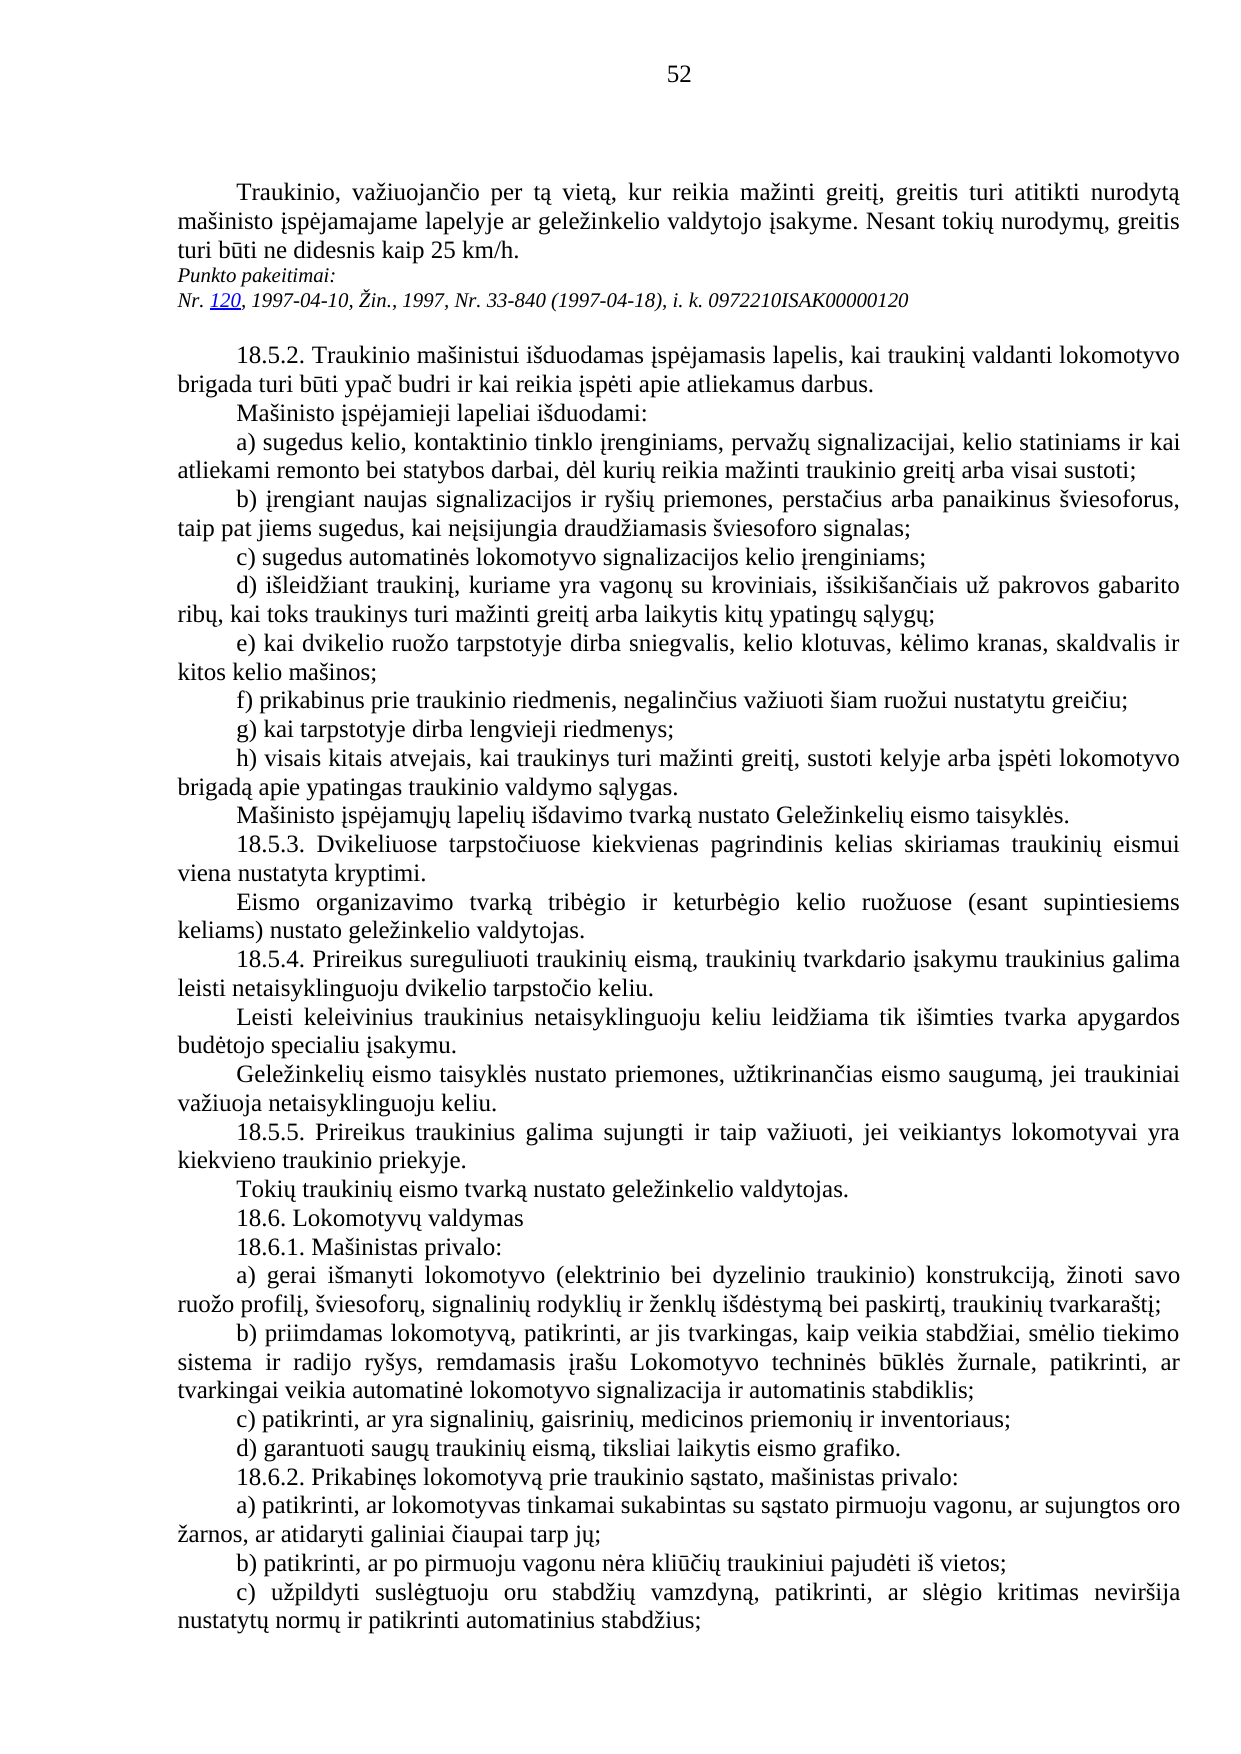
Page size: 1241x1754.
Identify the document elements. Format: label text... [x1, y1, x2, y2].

text a) gerai išmanyti lokomotyvo (elektrinio bei dyzelinio traukinio) konstrukciją, žinoti savo ruožo profilį, šviesoforų, signalinių rodyklių ir ženklų išdėstymą bei paskirtį, traukinių tvarkaraštį; [177, 1260, 1181, 1318]
text b) patikrinti, ar po pirmuoju vagonu nėra kliūčių traukiniui pajudėti iš vietos; [177, 1548, 1181, 1577]
text c) patikrinti, ar yra signalinių, gaisrinių, medicinos priemonių ir inventoriaus; [177, 1404, 1181, 1433]
text Tokių traukinių eismo tvarką nustato geležinkelio valdytojas. [177, 1174, 1181, 1203]
text 18.5.2. Traukinio mašinistui išduodamas įspėjamasis lapelis, kai traukinį valdanti lokomotyvo brigada turi būti ypač budri ir kai reikia įspėti apie atliekamus darbus. [177, 340, 1181, 398]
text 18.6.2. Prikabinęs lokomotyvą prie traukinio sąstato, mašinistas privalo: [177, 1462, 1181, 1490]
text Mašinisto įspėjamieji lapeliai išduodami: [177, 398, 1181, 427]
text Nr. 120, 1997-04-10, Žin., 1997, Nr. 33-840 (1997-04-18), i. k. 0972210ISAK00000120 [177, 287, 1181, 312]
text 18.5.3. Dvikeliuose tarpstočiuose kiekvienas pagrindinis kelias skiriamas traukinių eismui viena nustatyta kryptimi. [177, 829, 1181, 887]
text h) visais kitais atvejais, kai traukinys turi mažinti greitį, sustoti kelyje arba įspėti lokomotyvo brigadą apie ypatingas traukinio valdymo sąlygas. [177, 743, 1181, 800]
text Eismo organizavimo tvarką tribėgio ir keturbėgio kelio ruožuose (esant supintiesiems keliams) nustato geležinkelio valdytojas. [177, 887, 1181, 944]
text 18.5.5. Prireikus traukinius galima sujungti ir taip važiuoti, jei veikiantys lokomotyvai yra kiekvieno traukinio priekyje. [177, 1117, 1181, 1174]
text a) sugedus kelio, kontaktinio tinklo įrenginiams, pervažų signalizacijai, kelio statiniams ir kai atliekami remonto bei statybos darbai, dėl kurių reikia mažinti traukinio greitį arba visai sustoti; [177, 427, 1181, 484]
text Geležinkelių eismo taisyklės nustato priemones, užtikrinančias eismo saugumą, jei traukiniai važiuoja netaisyklinguoju keliu. [177, 1059, 1181, 1117]
text g) kai tarpstotyje dirba lengvieji riedmenys; [177, 714, 1181, 743]
text d) garantuoti saugų traukinių eismą, tiksliai laikytis eismo grafiko. [177, 1433, 1181, 1462]
text c) užpildyti suslėgtuoju oru stabdžių vamzdyną, patikrinti, ar slėgio kritimas neviršija nustatytų normų ir patikrinti automatinius stabdžius; [177, 1577, 1181, 1634]
text 18.6.1. Mašinistas privalo: [177, 1232, 1181, 1260]
text 18.5.4. Prireikus sureguliuoti traukinių eismą, traukinių tvarkdario įsakymu traukinius galima leisti netaisyklinguoju dvikelio tarpstočio keliu. [177, 944, 1181, 1002]
text Leisti keleivinius traukinius netaisyklinguoju keliu leidžiama tik išimties tvarka apygardos budėtojo specialiu įsakymu. [177, 1002, 1181, 1059]
text c) sugedus automatinės lokomotyvo signalizacijos kelio įrenginiams; [177, 542, 1181, 570]
text e) kai dvikelio ruožo tarpstotyje dirba sniegvalis, kelio klotuvas, kėlimo kranas, skaldvalis ir kitos kelio mašinos; [177, 628, 1181, 685]
text Mašinisto įspėjamųjų lapelių išdavimo tvarką nustato Geležinkelių eismo taisyklės. [177, 800, 1181, 829]
text Punkto pakeitimai: [177, 263, 1181, 287]
text b) įrengiant naujas signalizacijos ir ryšių priemones, perstačius arba panaikinus šviesoforus, taip pat jiems sugedus, kai neįsijungia draudžiamasis šviesoforo signalas; [177, 484, 1181, 542]
text f) prikabinus prie traukinio riedmenis, negalinčius važiuoti šiam ruožui nustatytu greičiu; [177, 685, 1181, 714]
text Traukinio, važiuojančio per tą vietą, kur reikia mažinti greitį, greitis turi atitikti nurodytą mašinisto įspėjamajame lapelyje ar geležinkelio valdytojo įsakyme. Nesant tokių nurodymų, greitis turi būti ne didesnis kaip 25 km/h. [177, 177, 1181, 263]
text a) patikrinti, ar lokomotyvas tinkamai sukabintas su sąstato pirmuoju vagonu, ar sujungtos oro žarnos, ar atidaryti galiniai čiaupai tarp jų; [177, 1490, 1181, 1548]
text b) priimdamas lokomotyvą, patikrinti, ar jis tvarkingas, kaip veikia stabdžiai, smėlio tiekimo sistema ir radijo ryšys, remdamasis įrašu Lokomotyvo techninės būklės žurnale, patikrinti, ar tvarkingai veikia automatinė lokomotyvo signalizacija ir automatinis stabdiklis; [177, 1318, 1181, 1404]
text d) išleidžiant traukinį, kuriame yra vagonų su kroviniais, išsikišančiais už pakrovos gabarito ribų, kai toks traukinys turi mažinti greitį arba laikytis kitų ypatingų sąlygų; [177, 570, 1181, 628]
text 18.6. Lokomotyvų valdymas [236, 1203, 1139, 1232]
